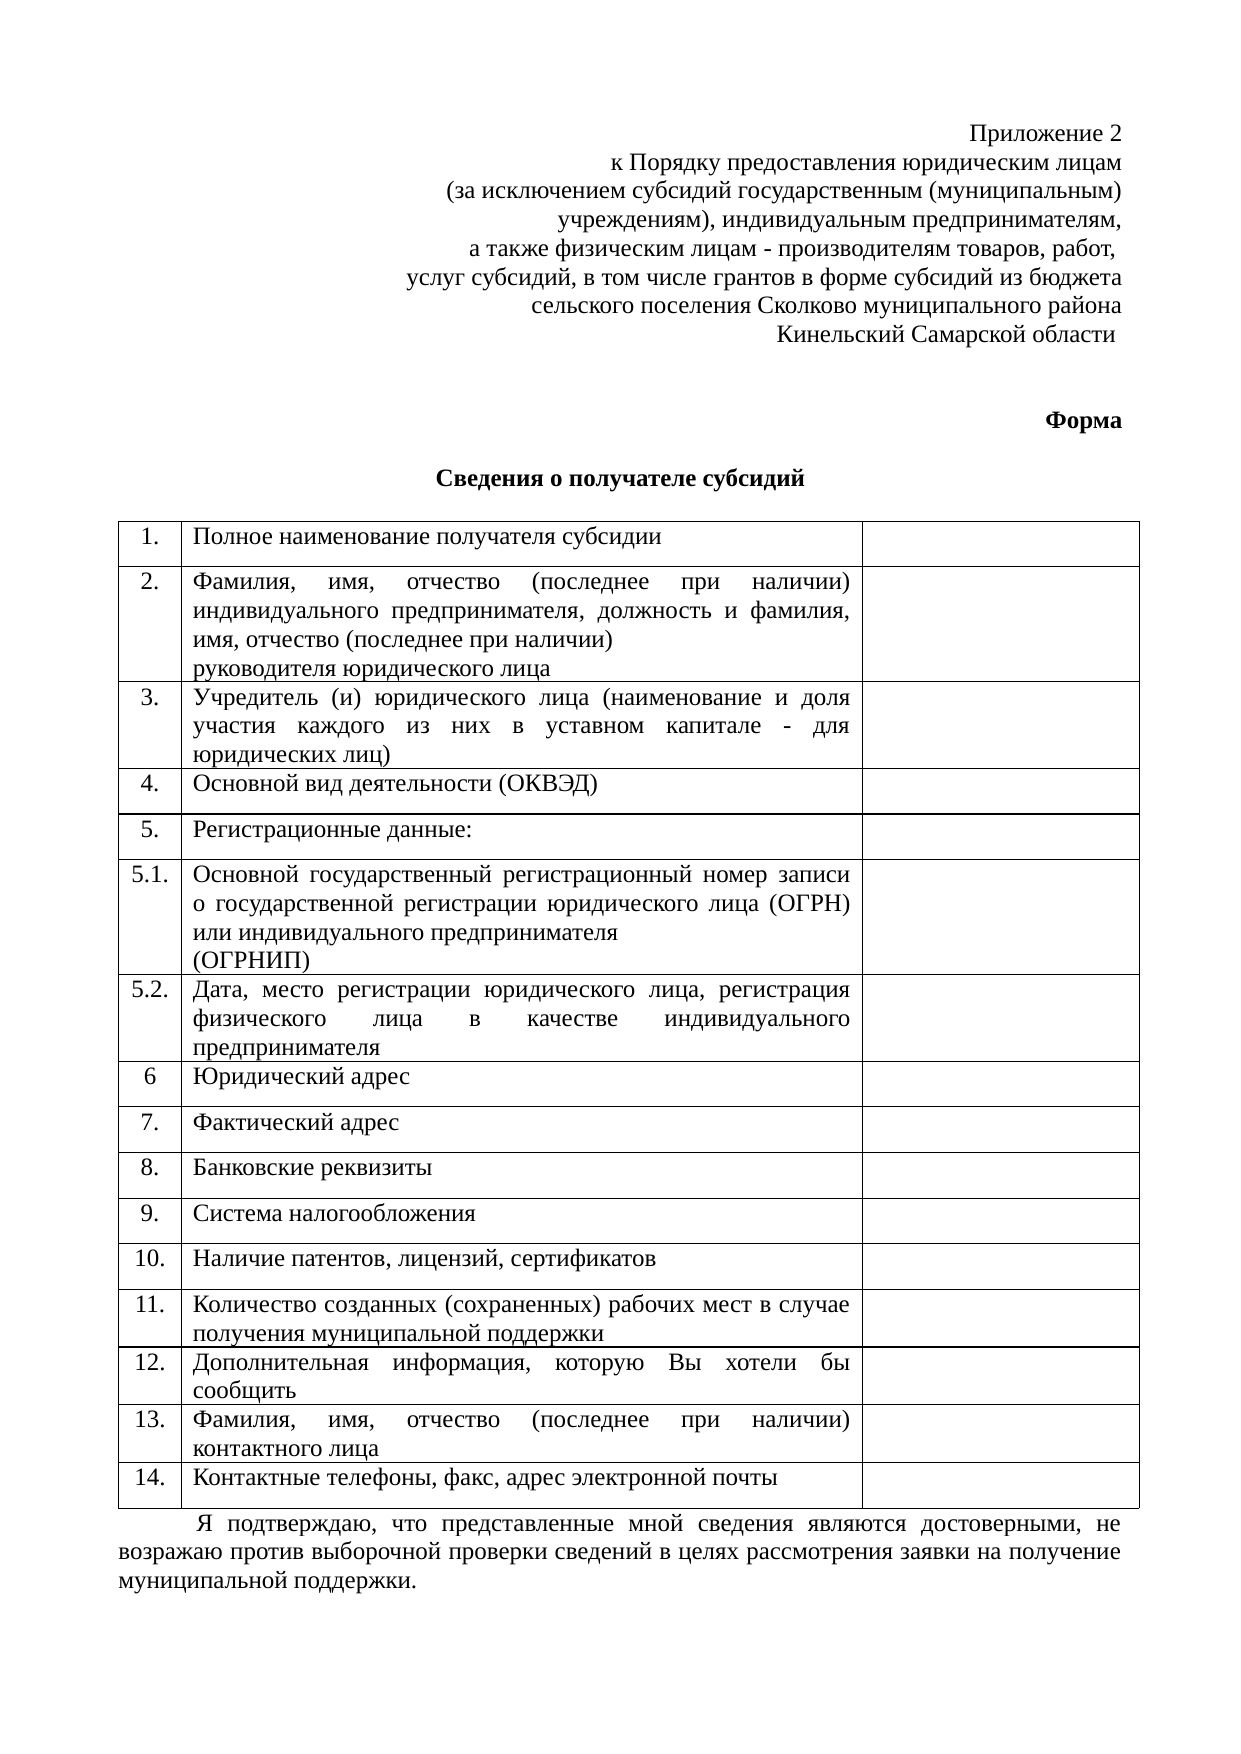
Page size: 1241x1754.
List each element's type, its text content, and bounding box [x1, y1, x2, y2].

text (за исключением субсидий государственным (муниципальным) [118, 176, 1122, 204]
table_cell [863, 1348, 1139, 1404]
table_cell Количество созданных (сохраненных) рабочих мест в случае получения муниципальной поддержки [182, 1290, 862, 1346]
table_cell 9. [119, 1199, 181, 1243]
table_cell 11. [119, 1290, 181, 1346]
table_cell 5.1. [119, 860, 181, 974]
text сельского поселения Сколково муниципального района [118, 291, 1122, 319]
table_cell 12. [119, 1348, 181, 1404]
table_cell 13. [119, 1405, 181, 1462]
table_cell [863, 1062, 1139, 1106]
table_cell Дополнительная информация, которую Вы хотели бы сообщить [182, 1348, 862, 1404]
table_cell [863, 1405, 1139, 1462]
text Кинельский Самарской области [118, 319, 1122, 348]
table_cell Основной вид деятельности (ОКВЭД) [182, 769, 862, 813]
text Я подтверждаю, что представленные мной сведения являются достоверными, не возражаю против выборочной проверки сведений в целях рассмотрения заявки на получение муниципальной поддержки. [118, 1509, 1122, 1594]
table_cell 5.2. [119, 975, 181, 1061]
table_cell Регистрационные данные: [182, 815, 862, 859]
table_cell Система налогообложения [182, 1199, 862, 1243]
table_cell Фамилия, имя, отчество (последнее при наличии) индивидуального предпринимателя, должность и фамилия, имя, отчество (последнее при наличии) руководителя юридического лица [182, 567, 862, 681]
table_header Полное наименование получателя субсидии [182, 522, 862, 566]
table_cell [863, 1107, 1139, 1152]
table_cell Фактический адрес [182, 1107, 862, 1152]
table_cell Основной государственный регистрационный номер записи о государственной регистрации юридического лица (ОГРН) или индивидуального предпринимателя (ОГРНИП) [182, 860, 862, 974]
table_cell [863, 1199, 1139, 1243]
table_cell [863, 1290, 1139, 1346]
table_cell Дата, место регистрации юридического лица, регистрация физического лица в качестве индивидуального предпринимателя [182, 975, 862, 1061]
table_cell [863, 1463, 1139, 1508]
table_cell Наличие патентов, лицензий, сертификатов [182, 1244, 862, 1289]
table_cell 14. [119, 1463, 181, 1508]
table_cell Контактные телефоны, факс, адрес электронной почты [182, 1463, 862, 1508]
table_cell Юридический адрес [182, 1062, 862, 1106]
text Сведения о получателе субсидий [118, 463, 1122, 492]
table_cell [863, 682, 1139, 768]
table_cell 7. [119, 1107, 181, 1152]
table_cell [863, 769, 1139, 813]
table_cell [863, 815, 1139, 859]
table_cell 4. [119, 769, 181, 813]
text услуг субсидий, в том числе грантов в форме субсидий из бюджета [118, 262, 1122, 291]
table_cell 5. [119, 815, 181, 859]
text Форма [588, 406, 1122, 434]
table_cell Учредитель (и) юридического лица (наименование и доля участия каждого из них в уставном капитале - для юридических лиц) [182, 682, 862, 768]
table_cell 8. [119, 1153, 181, 1198]
table_header [863, 522, 1139, 566]
text Приложение 2 [118, 118, 1122, 147]
table_cell [863, 1153, 1139, 1198]
table_cell [863, 860, 1139, 974]
table_cell Банковские реквизиты [182, 1153, 862, 1198]
table_cell [863, 1244, 1139, 1289]
table_cell [863, 567, 1139, 681]
table_cell 3. [119, 682, 181, 768]
table_cell 10. [119, 1244, 181, 1289]
table_cell 6 [119, 1062, 181, 1106]
table_cell Фамилия, имя, отчество (последнее при наличии) контактного лица [182, 1405, 862, 1462]
table_cell 2. [119, 567, 181, 681]
table_header 1. [119, 522, 181, 566]
text к Порядку предоставления юридическим лицам [118, 147, 1122, 176]
table_cell [863, 975, 1139, 1061]
text учреждениям), индивидуальным предпринимателям, [118, 204, 1122, 233]
text а также физическим лицам - производителям товаров, работ, [118, 233, 1122, 262]
